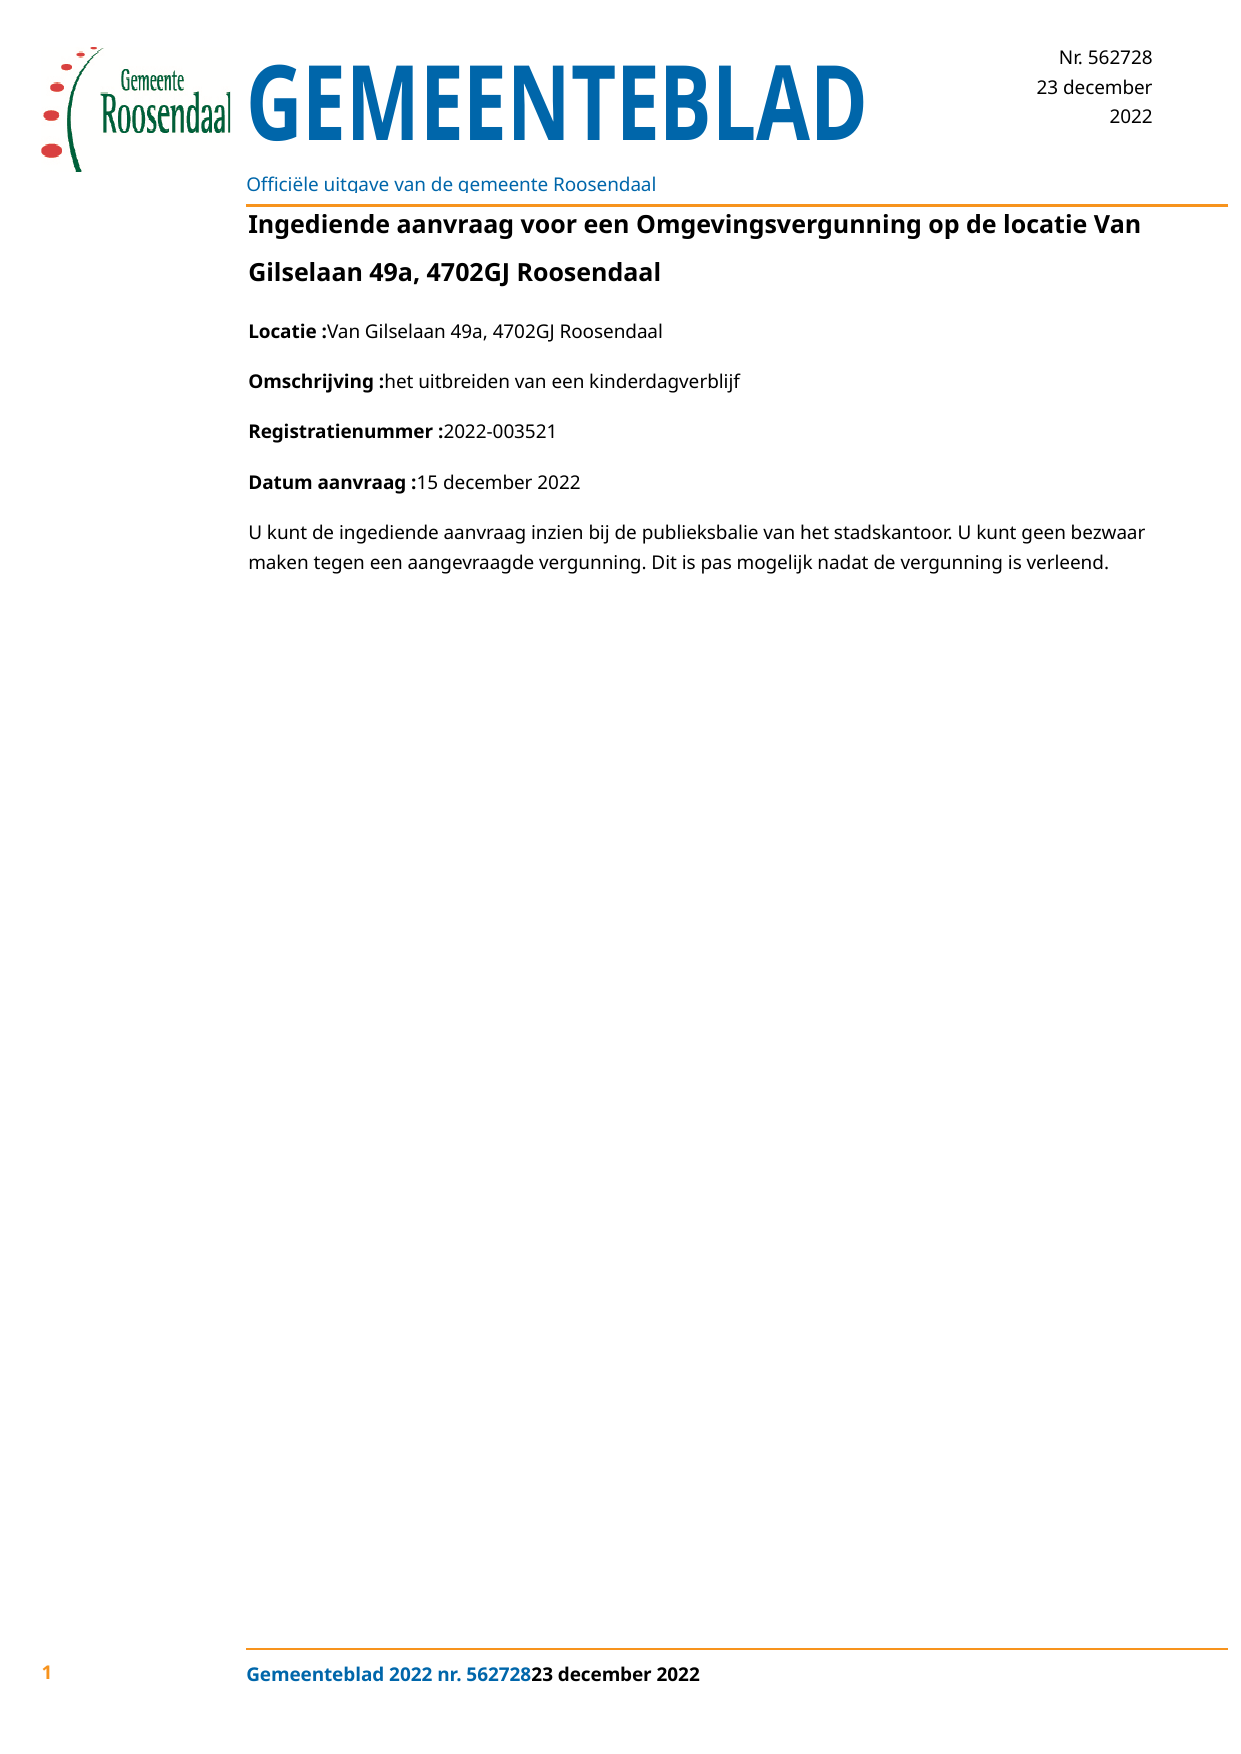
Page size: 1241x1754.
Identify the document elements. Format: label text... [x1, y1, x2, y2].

text Datum aanvraag :15 december 2022 [248, 469, 1152, 495]
text Omschrijving :het uitbreiden van een kinderdagverblijf [248, 368, 1152, 394]
text Ingediende aanvraag voor een Omgevingsvergunning op de locatie Van Gilselaan 49a, 4702GJ Roosendaal [248, 207, 1152, 288]
picture [41, 47, 231, 172]
text U kunt de ingediende aanvraag inzien bij de publieksbalie van het stadskantoor. U kunt geen bezwaar maken tegen een aangevraagde vergunning. Dit is pas mogelijk nadat de vergunning is verleend. [248, 519, 1152, 575]
text Registratienummer :2022-003521 [248, 419, 1152, 444]
text Locatie :Van Gilselaan 49a, 4702GJ Roosendaal [248, 318, 1152, 344]
